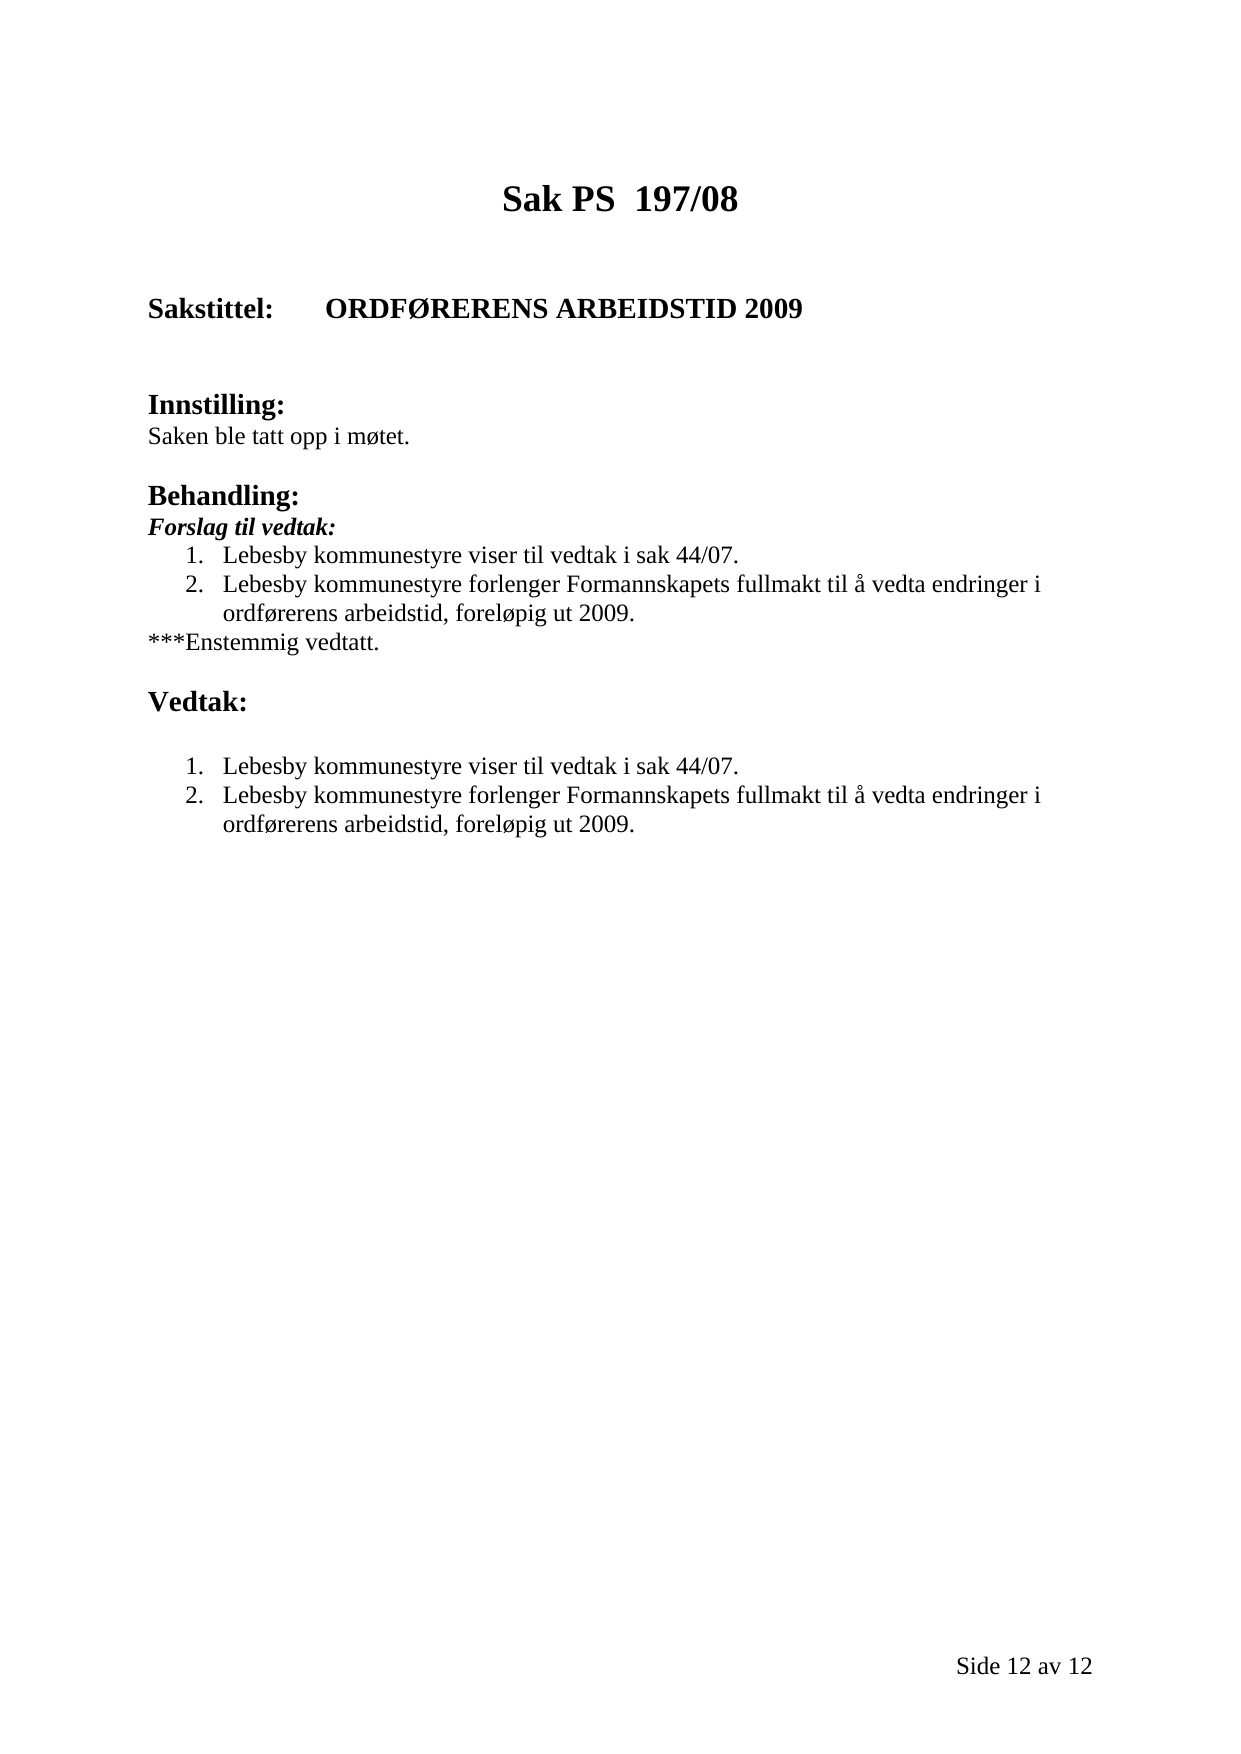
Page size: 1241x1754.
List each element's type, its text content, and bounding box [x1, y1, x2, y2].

text Innstilling: [148, 387, 1092, 421]
text ***Enstemmig vedtatt. [148, 627, 1092, 656]
text Forslag til vedtak: [148, 512, 1092, 541]
text Vedtak: [148, 684, 1092, 718]
text Sakstittel: ORDFØRERENS ARBEIDSTID 2009 [148, 291, 1092, 325]
list Lebesby kommunestyre forlenger Formannskapets fullmakt til å vedta endringer i ordførerens arbeidstid, foreløpig ut 2009. [185, 780, 1092, 838]
text Saken ble tatt opp i møtet. [148, 421, 1092, 449]
list Lebesby kommunestyre forlenger Formannskapets fullmakt til å vedta endringer i ordførerens arbeidstid, foreløpig ut 2009. [185, 569, 1092, 627]
list Lebesby kommunestyre viser til vedtak i sak 44/07. [185, 541, 1092, 569]
text Sak PS 197/08 [148, 176, 1092, 219]
text Behandling: [148, 478, 1092, 512]
list Lebesby kommunestyre viser til vedtak i sak 44/07. [185, 751, 1092, 780]
